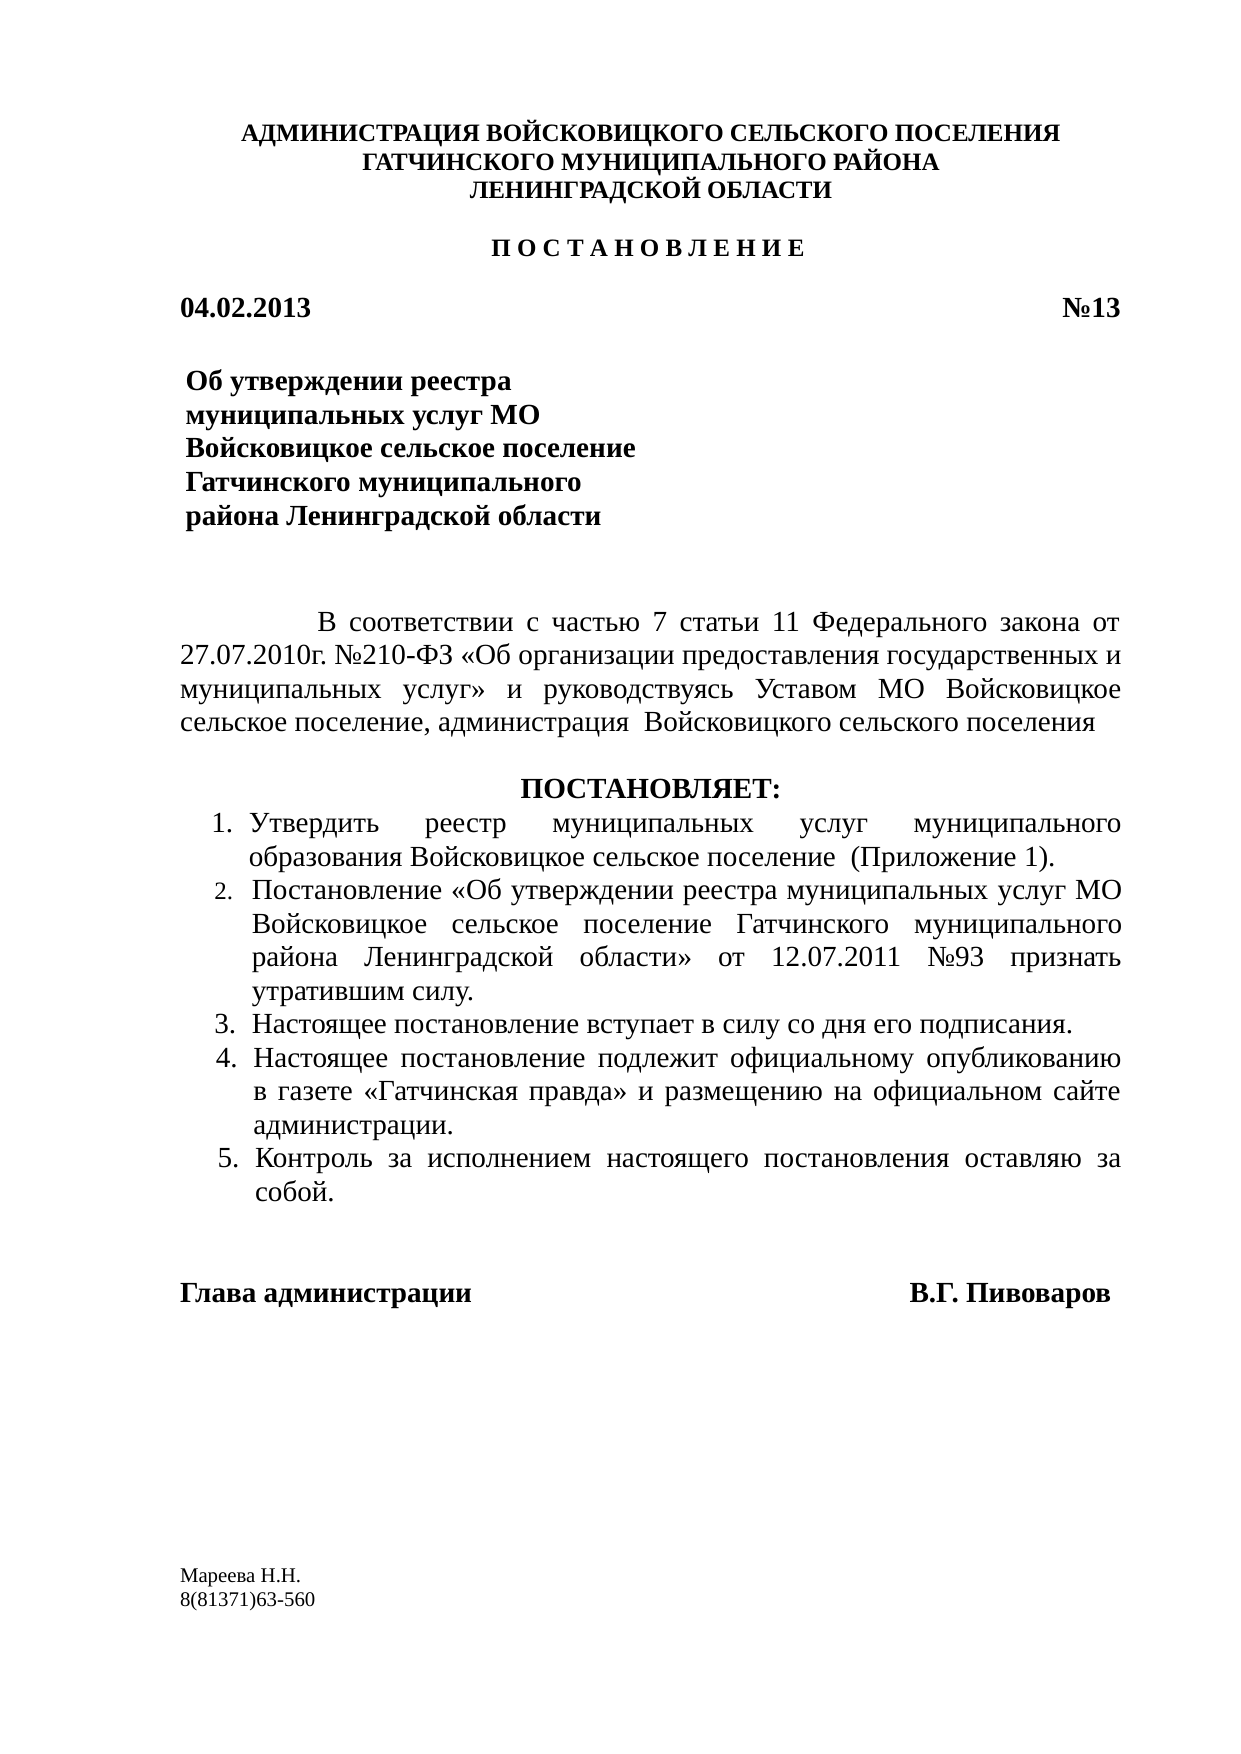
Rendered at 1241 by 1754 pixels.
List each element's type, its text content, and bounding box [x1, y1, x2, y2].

text ПОСТАНОВЛЯЕТ: [180, 772, 1122, 805]
text П О С Т А Н О В Л Е Н И Е [180, 233, 1122, 262]
list Постановление «Об утверждении реестра муниципальных услуг МО Войсковицкое сельское поселение Гатчинского муниципального района Ленинградской области» от 12.07.2011 №93 признать утратившим силу. [214, 872, 1122, 1006]
text ГАТЧИНСКОГО МУНИЦИПАЛЬНОГО РАЙОНА [180, 147, 1122, 176]
list Настоящее постановление вступает в силу со дня его подписания. [214, 1006, 1122, 1040]
text 04.02.2013 №13 [180, 291, 1122, 324]
text ЛЕНИНГРАДСКОЙ ОБЛАСТИ [180, 176, 1122, 204]
list Настоящее постановление подлежит официальному опубликованию в газете «Гатчинская правда» и размещению на официальном сайте администрации. [216, 1040, 1122, 1141]
text АДМИНИСТРАЦИЯ ВОЙСКОВИЦКОГО СЕЛЬСКОГО ПОСЕЛЕНИЯ [180, 118, 1122, 147]
list Утвердить реестр муниципальных услуг муниципального образования Войсковицкое сельское поселение (Приложение 1). [211, 805, 1122, 872]
table_header Об утверждении реестра муниципальных услуг МО Войсковицкое сельское поселение Гатчинского муниципального района Ленинградской области [180, 358, 661, 537]
text В соответствии с частью 7 статьи 11 Федерального закона от 27.07.2010г. №210-ФЗ «Об организации предоставления государственных и муниципальных услуг» и руководствуясь Уставом МО Войсковицкое сельское поселение, администрация Войсковицкого сельского поселения [180, 604, 1122, 738]
text Мареева Н.Н. [180, 1563, 1122, 1587]
text Глава администрации В.Г. Пивоваров [180, 1275, 1122, 1308]
list Контроль за исполнением настоящего постановления оставляю за собой. [217, 1141, 1122, 1208]
text 8(81371)63-560 [180, 1587, 1122, 1611]
